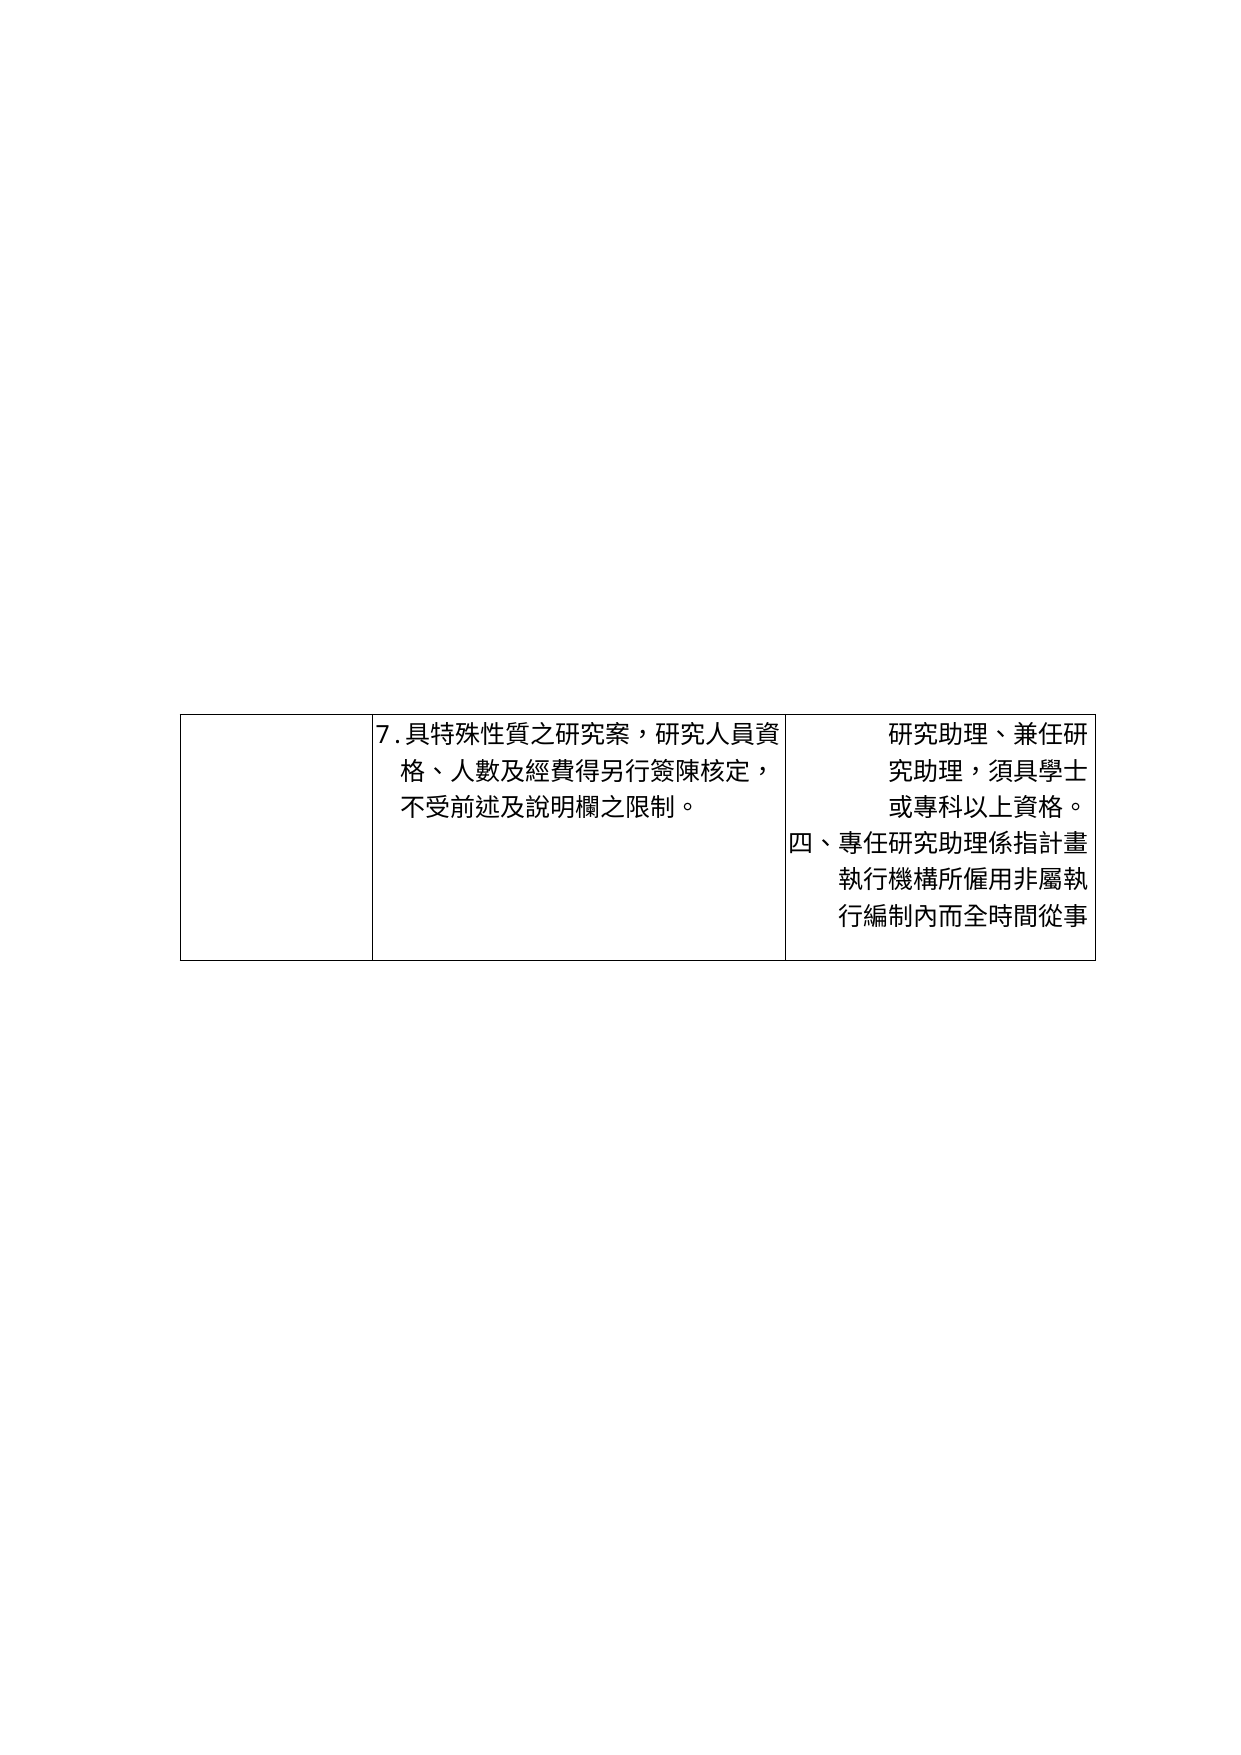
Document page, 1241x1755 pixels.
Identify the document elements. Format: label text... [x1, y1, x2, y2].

table_cell 研究助理、兼任研究助理，須具學士或專科以上資格。 四、專任研究助理係指計畫執行機構所僱用非屬執行編制內而全時間從事 [786, 715, 1095, 960]
table_cell 7.具特殊性質之研究案，研究人員資格、人數及經費得另行簽陳核定，不受前述及說明欄之限制。 [373, 715, 785, 960]
table_cell [181, 715, 372, 960]
